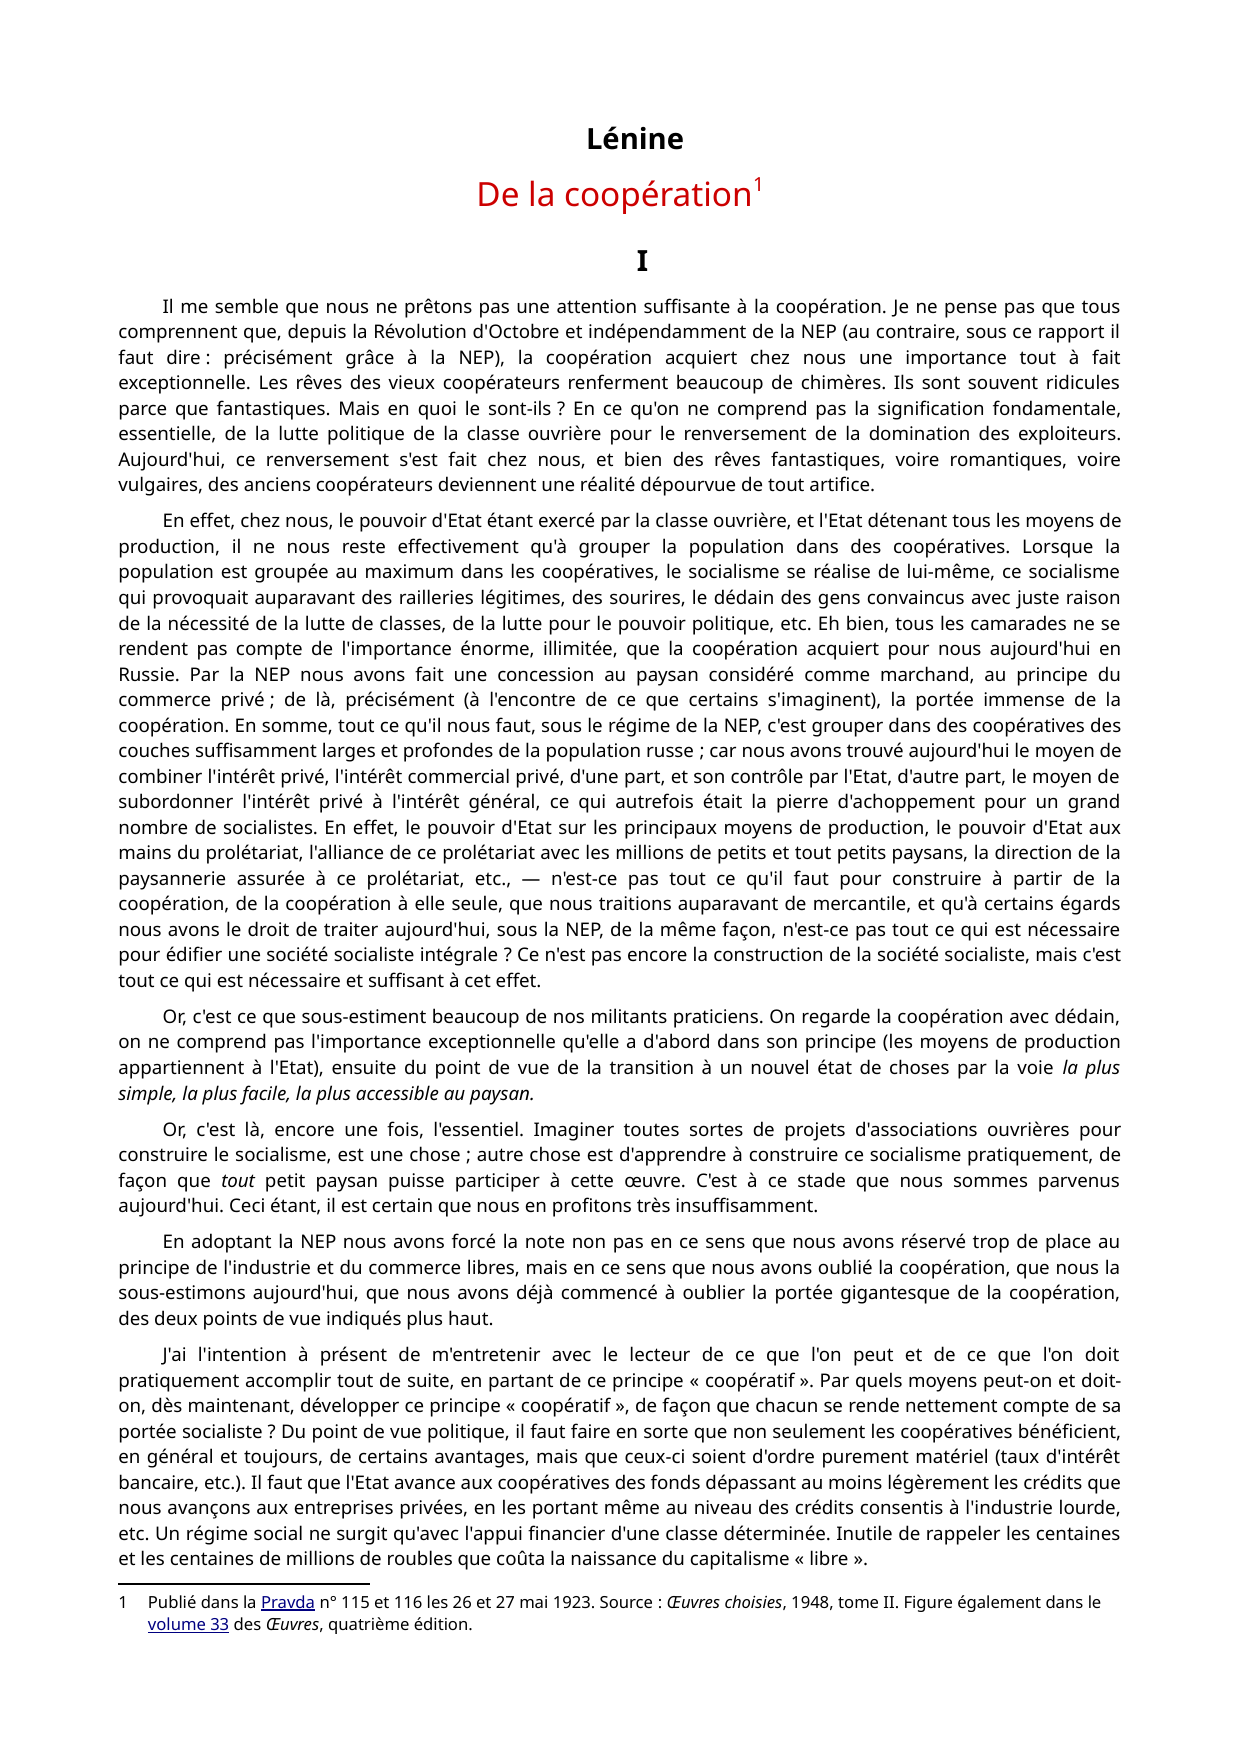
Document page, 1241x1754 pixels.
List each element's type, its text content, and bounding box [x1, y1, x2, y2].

text J'ai l'intention à présent de m'entretenir avec le lecteur de ce que l'on peut et de ce que l'on doit pratiquement accomplir tout de suite, en partant de ce principe « coopératif ». Par quels moyens peut-on et doit-on, dès maintenant, développer ce principe « coopératif », de façon que chacun se rende nettement compte de sa portée socialiste ? Du point de vue politique, il faut faire en sorte que non seulement les coopératives bénéficient, en général et toujours, de certains avantages, mais que ceux-ci soient d'ordre purement matériel (taux d'intérêt bancaire, etc.). Il faut que l'Etat avance aux coopératives des fonds dépassant au moins légèrement les crédits que nous avançons aux entreprises privées, en les portant même au niveau des crédits consentis à l'industrie lourde, etc. Un régime social ne surgit qu'avec l'appui financier d'une classe déterminée. Inutile de rappeler les centaines et les centaines de millions de roubles que coûta la naissance du capitalisme « libre ». [118, 1341, 1122, 1571]
text En adoptant la NEP nous avons forcé la note non pas en ce sens que nous avons réservé trop de place au principe de l'industrie et du commerce libres, mais en ce sens que nous avons oublié la coopération, que nous la sous-estimons aujourd'hui, que nous avons déjà commencé à oublier la portée gigantesque de la coopération, des deux points de vue indiqués plus haut. [118, 1229, 1122, 1331]
text Publié dans la Pravda n° 115 et 116 les 26 et 27 mai 1923. Source : Œuvres choisies, 1948, tome II. Figure également dans le volume 33 des Œuvres, quatrième édition. [118, 1590, 1122, 1636]
subtitle I [118, 241, 1122, 280]
text Lénine [148, 118, 1122, 158]
subtitle De la coopération [118, 170, 1122, 216]
text Or, c'est ce que sous-estiment beaucoup de nos militants praticiens. On regarde la coopération avec dédain, on ne comprend pas l'importance exceptionnelle qu'elle a d'abord dans son principe (les moyens de production appartiennent à l'Etat), ensuite du point de vue de la transition à un nouvel état de choses par la voie la plus simple, la plus facile, la plus accessible au paysan. [118, 1003, 1122, 1105]
text En effet, chez nous, le pouvoir d'Etat étant exercé par la classe ouvrière, et l'Etat détenant tous les moyens de production, il ne nous reste effectivement qu'à grouper la population dans des coopératives. Lorsque la population est groupée au maximum dans les coopératives, le socialisme se réalise de lui-même, ce socialisme qui provoquait auparavant des railleries légitimes, des sourires, le dédain des gens convaincus avec juste raison de la nécessité de la lutte de classes, de la lutte pour le pouvoir politique, etc. Eh bien, tous les camarades ne se rendent pas compte de l'importance énorme, illimitée, que la coopération acquiert pour nous aujourd'hui en Russie. Par la NEP nous avons fait une concession au paysan considéré comme marchand, au principe du commerce privé ; de là, précisément (à l'encontre de ce que certains s'imaginent), la portée immense de la coopération. En somme, tout ce qu'il nous faut, sous le régime de la NEP, c'est grouper dans des coopératives des couches suffisamment larges et profondes de la population russe ; car nous avons trouvé aujourd'hui le moyen de combiner l'intérêt privé, l'intérêt commercial privé, d'une part, et son contrôle par l'Etat, d'autre part, le moyen de subordonner l'intérêt privé à l'intérêt général, ce qui autrefois était la pierre d'achoppement pour un grand nombre de socialistes. En effet, le pouvoir d'Etat sur les principaux moyens de production, le pouvoir d'Etat aux mains du prolétariat, l'alliance de ce prolétariat avec les millions de petits et tout petits paysans, la direction de la paysannerie assurée à ce prolétariat, etc., — n'est-ce pas tout ce qu'il faut pour construire à partir de la coopération, de la coopération à elle seule, que nous traitions auparavant de mercantile, et qu'à certains égards nous avons le droit de traiter aujourd'hui, sous la NEP, de la même façon, n'est-ce pas tout ce qui est nécessaire pour édifier une société socialiste intégrale ? Ce n'est pas encore la construction de la société socialiste, mais c'est tout ce qui est nécessaire et suffisant à cet effet. [118, 508, 1122, 993]
text Il me semble que nous ne prêtons pas une attention suffisante à la coopération. Je ne pense pas que tous comprennent que, depuis la Révolution d'Octobre et indépendamment de la NEP (au contraire, sous ce rapport il faut dire : précisément grâce à la NEP), la coopération acquiert chez nous une importance tout à fait exceptionnelle. Les rêves des vieux coopérateurs renferment beaucoup de chimères. Ils sont souvent ridicules parce que fantastiques. Mais en quoi le sont-ils ? En ce qu'on ne comprend pas la signification fondamentale, essentielle, de la lutte politique de la classe ouvrière pour le renversement de la domination des exploiteurs. Aujourd'hui, ce renversement s'est fait chez nous, et bien des rêves fantastiques, voire romantiques, voire vulgaires, des anciens coopérateurs deviennent une réalité dépourvue de tout artifice. [118, 293, 1122, 497]
text Or, c'est là, encore une fois, l'essentiel. Imaginer toutes sortes de projets d'associations ouvrières pour construire le socialisme, est une chose ; autre chose est d'apprendre à construire ce socialisme pratiquement, de façon que tout petit paysan puisse participer à cette œuvre. C'est à ce stade que nous sommes parvenus aujourd'hui. Ceci étant, il est certain que nous en profitons très insuffisamment. [118, 1116, 1122, 1218]
